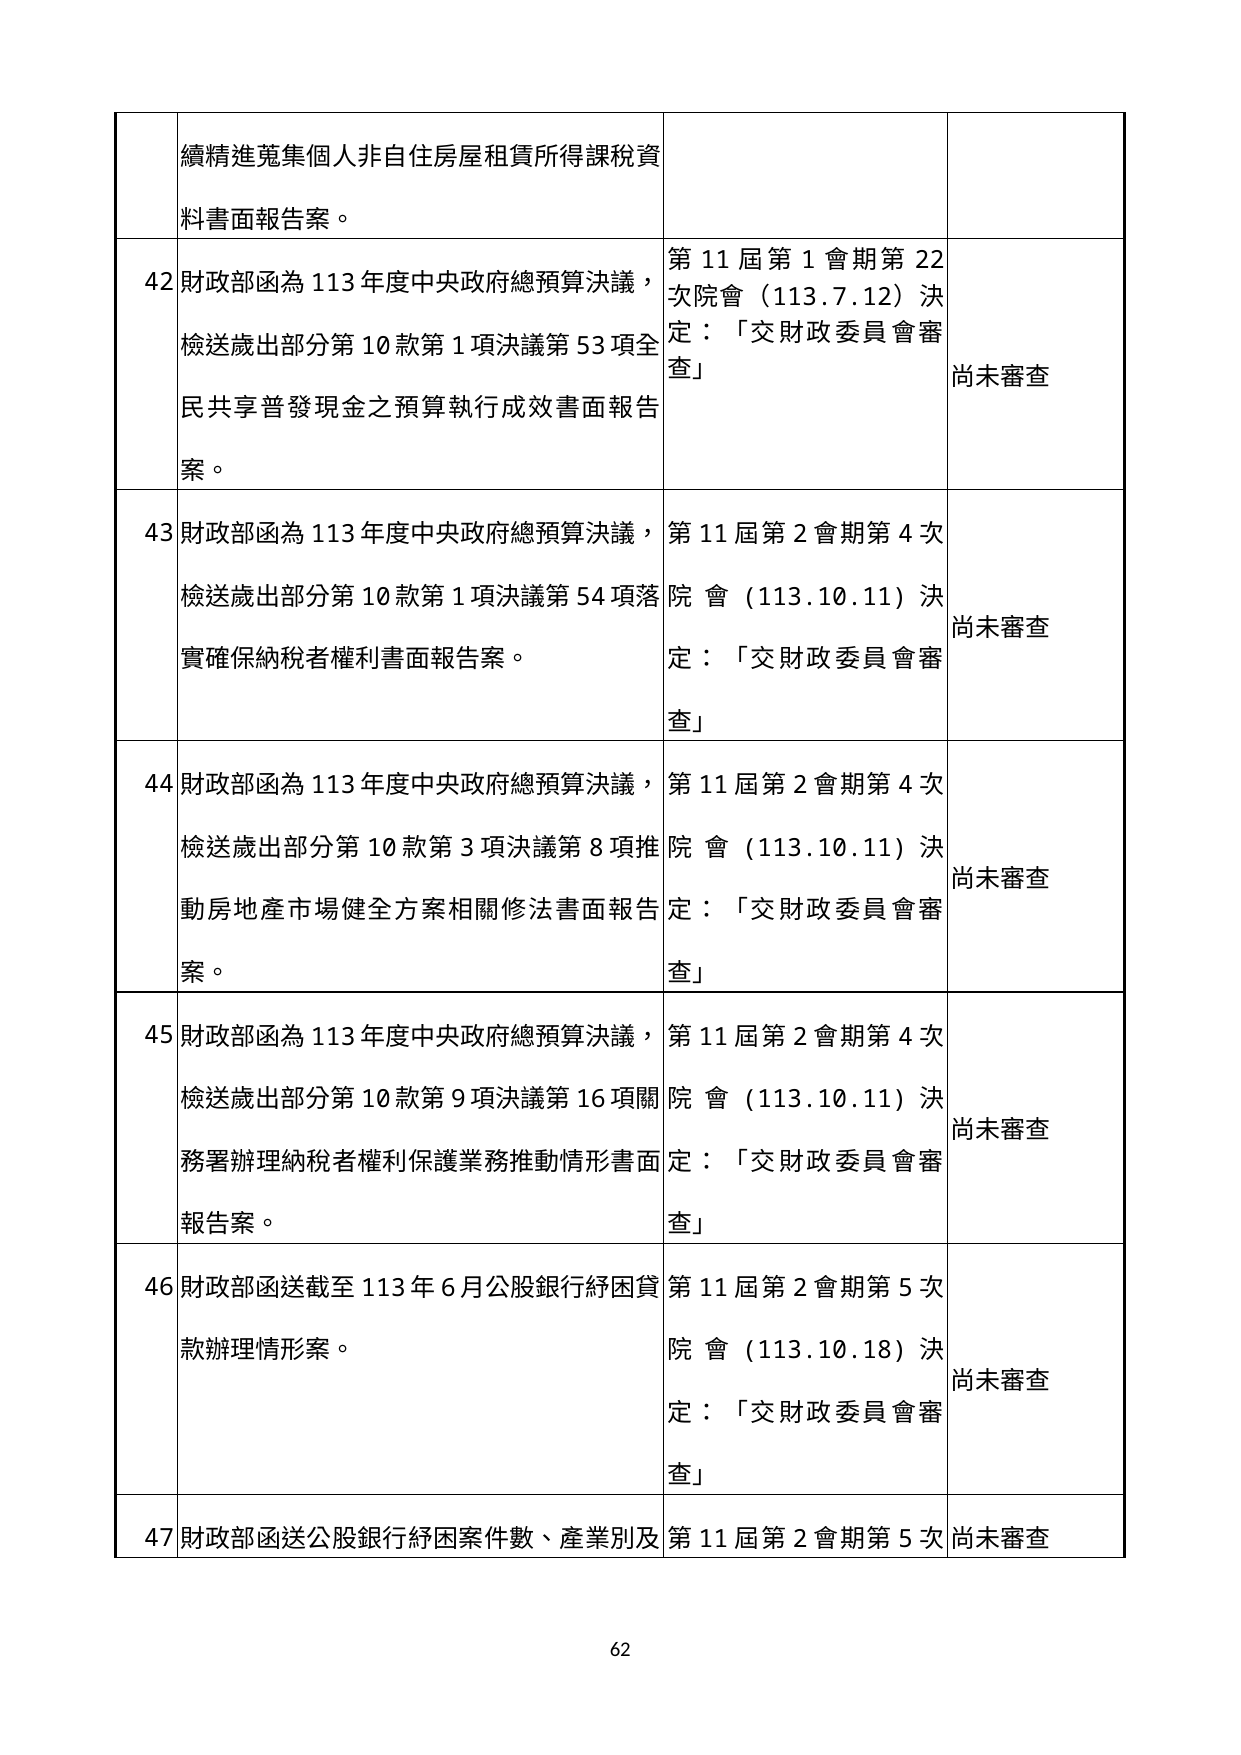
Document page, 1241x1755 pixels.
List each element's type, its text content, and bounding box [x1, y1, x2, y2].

table_cell 財政部函送公股銀行紓困案件數、產業別及 [178, 1495, 663, 1557]
table_cell 第11屆第1會期第22次院會（113.7.12）決定：「交財政委員會審查」 [664, 239, 947, 489]
table_cell 第11屆第2會期第5次 [664, 1495, 947, 1557]
table_cell 尚未審查 [948, 993, 1123, 1242]
table_cell 尚未審查 [948, 1495, 1123, 1557]
table_cell 尚未審查 [948, 239, 1123, 489]
table_cell [117, 1495, 177, 1557]
table_cell 財政部函為113年度中央政府總預算決議，檢送歲出部分第10款第3項決議第8項推動房地產市場健全方案相關修法書面報告案。 [178, 741, 663, 991]
table_cell [117, 993, 177, 1242]
table_cell 續精進蒐集個人非自住房屋租賃所得課稅資料書面報告案。 [178, 113, 663, 238]
table_cell 財政部函為113年度中央政府總預算決議，檢送歲出部分第10款第1項決議第53項全民共享普發現金之預算執行成效書面報告案。 [178, 239, 663, 489]
table_cell [117, 490, 177, 740]
table_cell 財政部函送截至113年6月公股銀行紓困貸款辦理情形案。 [178, 1244, 663, 1493]
table_cell [948, 113, 1123, 238]
table_cell [117, 113, 177, 238]
table_cell [117, 741, 177, 991]
table_cell 第11屆第2會期第5次院會(113.10.18)決定：「交財政委員會審查」 [664, 1244, 947, 1493]
table_cell [117, 1244, 177, 1493]
table_cell 第11屆第2會期第4次院會(113.10.11)決定：「交財政委員會審查」 [664, 741, 947, 991]
table_cell 財政部函為113年度中央政府總預算決議，檢送歲出部分第10款第9項決議第16項關務署辦理納稅者權利保護業務推動情形書面報告案。 [178, 993, 663, 1242]
table_cell 尚未審查 [948, 741, 1123, 991]
table_cell 第11屆第2會期第4次院會(113.10.11)決定：「交財政委員會審查」 [664, 490, 947, 740]
table_cell 財政部函為113年度中央政府總預算決議，檢送歲出部分第10款第1項決議第54項落實確保納稅者權利書面報告案。 [178, 490, 663, 740]
table_cell [664, 113, 947, 238]
table_cell 尚未審查 [948, 1244, 1123, 1493]
table_cell 尚未審查 [948, 490, 1123, 740]
table_cell [117, 239, 177, 489]
table_cell 第11屆第2會期第4次院會(113.10.11)決定：「交財政委員會審查」 [664, 993, 947, 1242]
